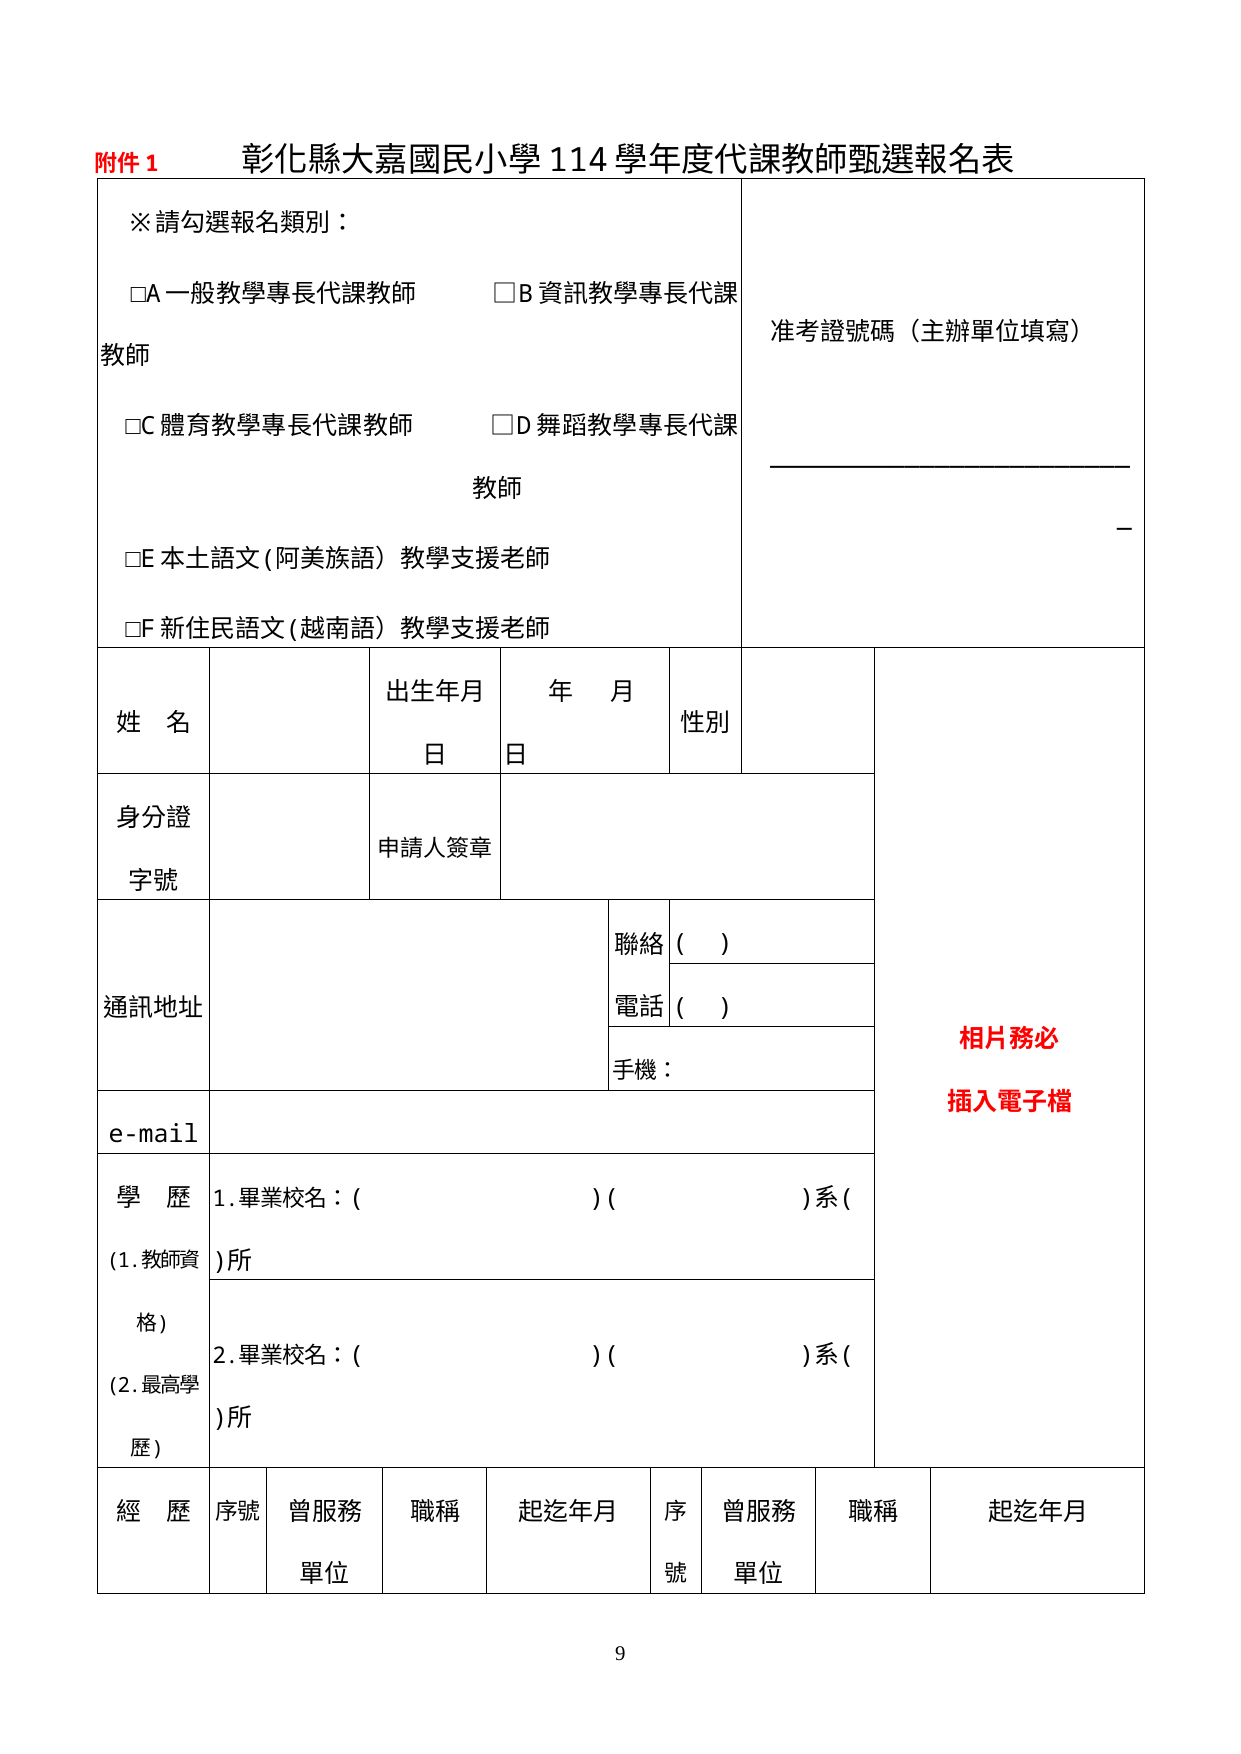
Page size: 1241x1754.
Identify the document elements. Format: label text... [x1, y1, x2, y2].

table_cell 性別 [670, 648, 741, 773]
table_cell 起迄年月 [931, 1468, 1144, 1593]
table_cell [210, 1091, 874, 1153]
table_cell 學 歷 (1.教師資格) (2.最高學歷) [98, 1154, 209, 1467]
table_cell [210, 774, 369, 899]
table_cell 申請人簽章 [370, 774, 500, 899]
table_cell 序號 [651, 1468, 701, 1593]
table_cell 起迄年月 [487, 1468, 650, 1593]
table_cell ( ) [670, 900, 874, 963]
table_cell [210, 648, 369, 773]
table_cell [501, 774, 874, 899]
table_cell 1.畢業校名：( )( )系( )所 [210, 1154, 874, 1279]
table_cell 聯絡 電話 [609, 900, 669, 1026]
table_cell 經 歷 [98, 1468, 209, 1593]
table_cell 職稱 [383, 1468, 486, 1593]
table_cell e-mail [98, 1091, 209, 1153]
table_cell 2.畢業校名：( )( )系( )所 [210, 1280, 874, 1467]
table_cell 曾服務 單位 [267, 1468, 382, 1593]
table_header ※請勾選報名類別： [98, 179, 741, 241]
table_cell 出生年月日 [370, 648, 500, 773]
table_cell 年 月 日 [501, 648, 669, 773]
table_cell [742, 648, 874, 773]
table_cell 身分證 字號 [98, 774, 209, 899]
table_cell 手機： [609, 1027, 874, 1090]
table_cell 序號 [210, 1468, 266, 1593]
table_cell [210, 900, 608, 1090]
text 附件1 彰化縣大嘉國民小學114學年度代課教師甄選報名表 [94, 115, 1146, 177]
table_cell 曾服務 單位 [702, 1468, 815, 1593]
table_cell 職稱 [816, 1468, 930, 1593]
table_cell 姓 名 [98, 648, 209, 773]
table_cell 相片務必 插入電子檔 [875, 648, 1144, 1467]
table_header 准考證號碼（主辦單位填寫） _________________________ [742, 179, 1144, 647]
table_cell □A一般教學專長代課教師 □B資訊教學專長代課教師 □C體育教學專長代課教師 □D舞蹈教學專長代課教師 □E本土語文(阿美族語）教學支援老師 □F新住民語文(越南語）教學支援老師 [98, 241, 741, 647]
table_cell 通訊地址 [98, 900, 209, 1090]
table_cell ( ) [670, 964, 874, 1026]
